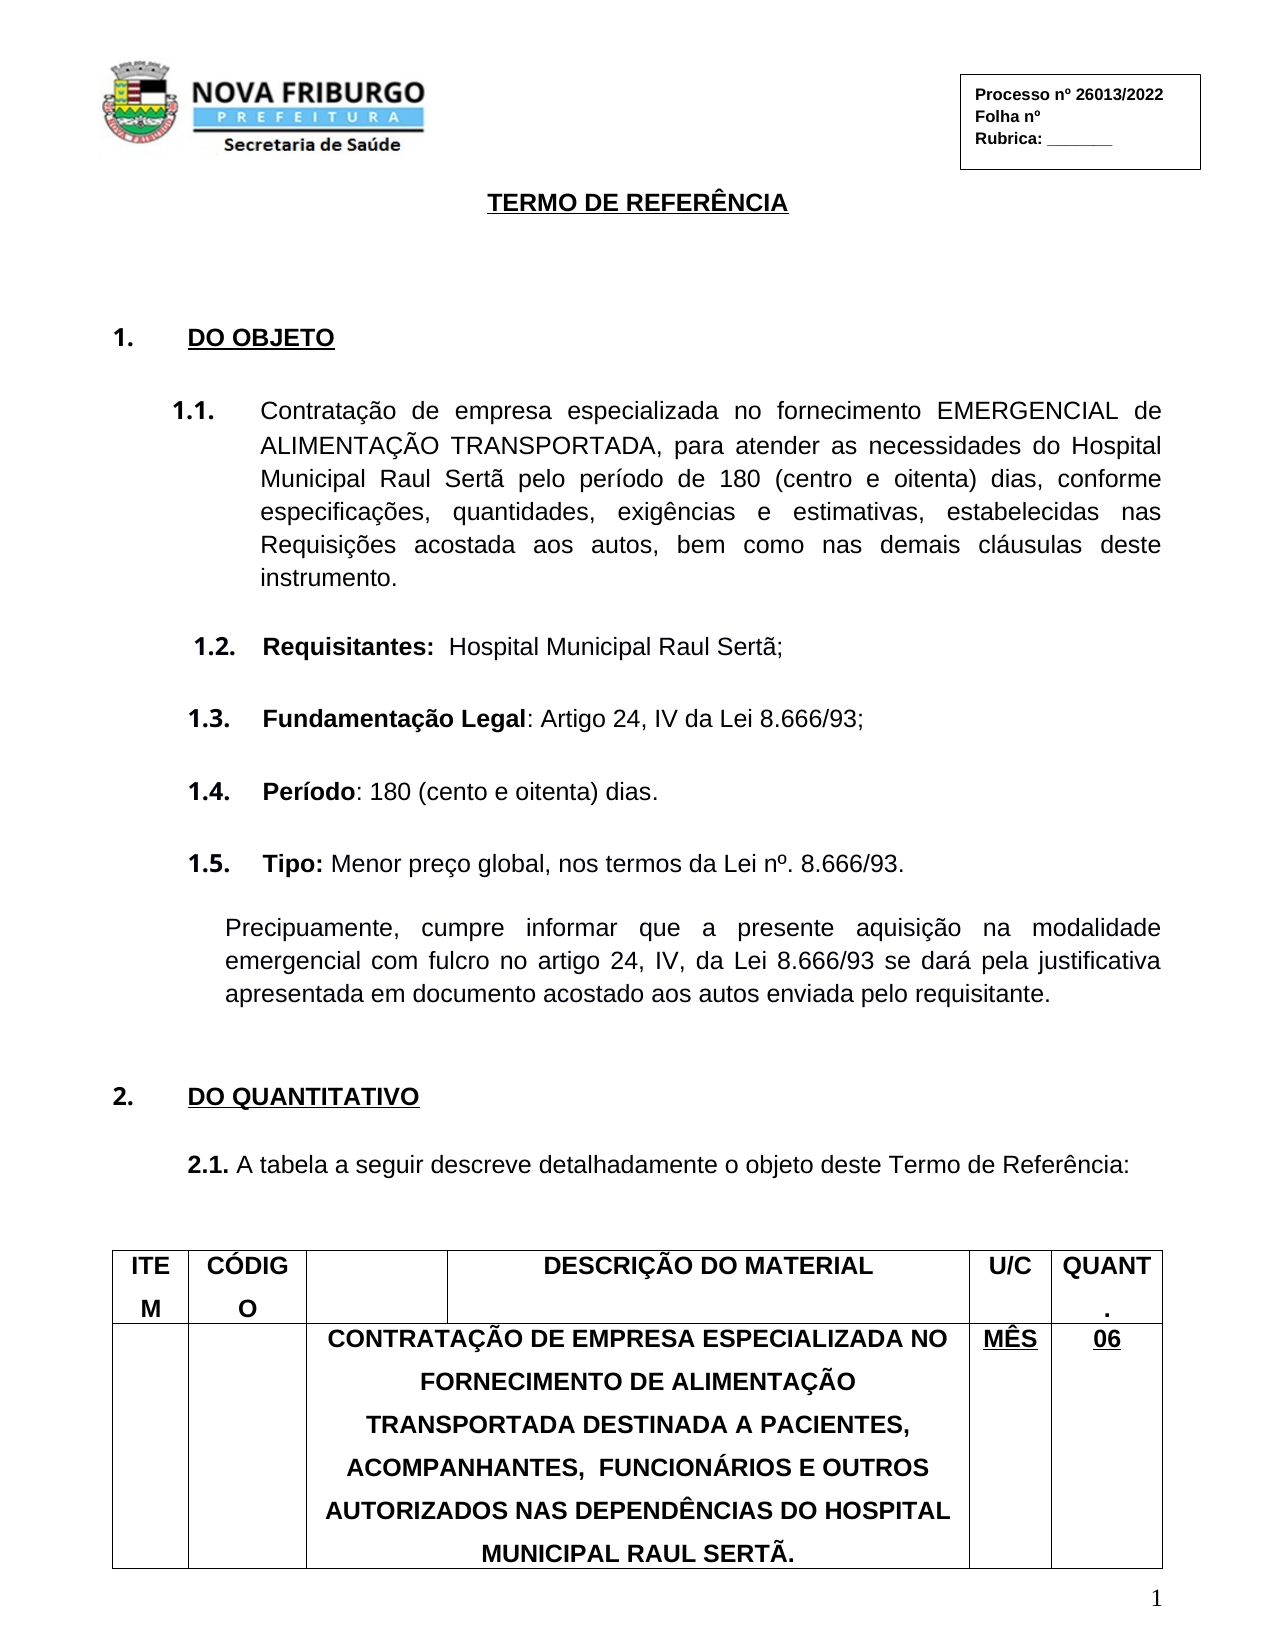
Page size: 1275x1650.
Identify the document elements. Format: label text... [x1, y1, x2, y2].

list DO OBJETO [112, 320, 1163, 354]
table_header DESCRIÇÃO DO MATERIAL [448, 1251, 969, 1322]
table_header ITEM [113, 1251, 188, 1322]
list Fundamentação Legal: Artigo 24, IV da Lei 8.666/93; [187, 701, 1163, 735]
table_cell [189, 1324, 306, 1568]
table_header U/C [970, 1251, 1051, 1322]
table_header [307, 1251, 447, 1322]
table_cell MÊS [970, 1324, 1051, 1568]
list Período: 180 (cento e oitenta) dias. [187, 773, 1163, 807]
text TERMO DE REFERÊNCIA [112, 188, 1163, 217]
list 2.1. A tabela a seguir descreve detalhadamente o objeto deste Termo de Referência: [187, 1151, 1163, 1179]
list Tipo: Menor preço global, nos termos da Lei nº. 8.666/93. [187, 845, 1163, 879]
table_cell 06 [1052, 1324, 1162, 1568]
table_cell [113, 1324, 188, 1568]
table_header QUANT. [1052, 1251, 1162, 1322]
list Contratação de empresa especializada no fornecimento EMERGENCIAL de ALIMENTAÇÃO TRANSPORTADA, para atender as necessidades do Hospital Municipal Raul Sertã pelo período de 180 (centro e oitenta) dias, conforme especificações, quantidades, exigências e estimativas, estabelecidas nas Requisições acostada aos autos, bem como nas demais cláusulas deste instrumento. [172, 392, 1163, 591]
table_header CÓDIGO [189, 1251, 306, 1322]
picture [99, 57, 427, 161]
list Requisitantes: Hospital Municipal Raul Sertã; [193, 629, 1163, 663]
list DO QUANTITATIVO [112, 1078, 1163, 1112]
table_cell CONTRATAÇÃO DE EMPRESA ESPECIALIZADA NO FORNECIMENTO DE ALIMENTAÇÃO TRANSPORTADA DESTINADA A PACIENTES, ACOMPANHANTES, FUNCIONÁRIOS E OUTROS AUTORIZADOS NAS DEPENDÊNCIAS DO HOSPITAL MUNICIPAL RAUL SERTÃ. [307, 1324, 969, 1568]
list Precipuamente, cumpre informar que a presente aquisição na modalidade emergencial com fulcro no artigo 24, IV, da Lei 8.666/93 se dará pela justificativa apresentada em documento acostado aos autos enviada pelo requisitante. [225, 913, 1163, 1008]
